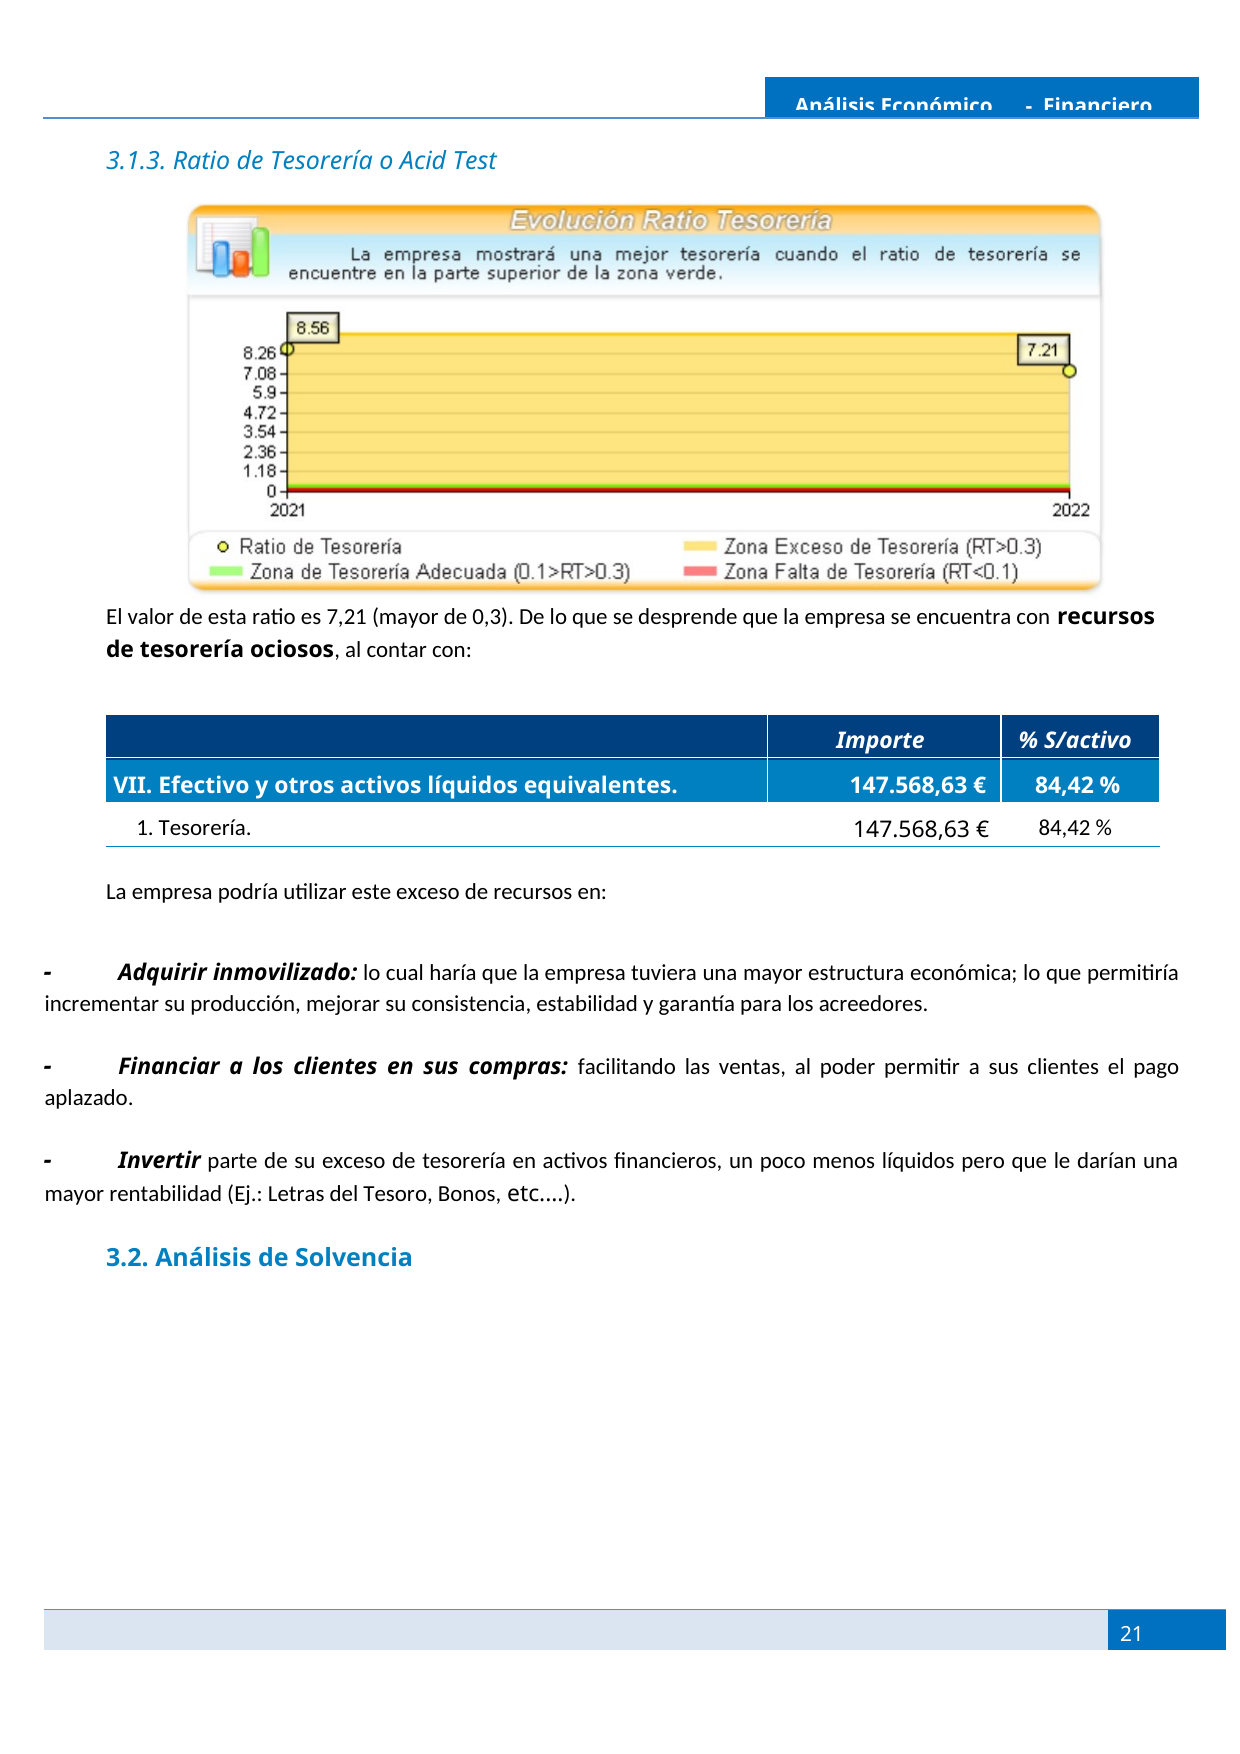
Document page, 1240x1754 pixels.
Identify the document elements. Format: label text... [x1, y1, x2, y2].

list Invertir parte de su exceso de tesorería en activos financieros, un poco menos líquidos pero que le darían una mayor rentabilidad (Ej.: Letras del Tesoro, Bonos, etc.…). [43, 1142, 1181, 1208]
table_cell 147.568,63 € [768, 803, 1001, 846]
list Financiar a los clientes en sus compras: facilitando las ventas, al poder permitir a sus clientes el pago aplazado. [43, 1048, 1181, 1111]
subtitle 3.2. Análisis de Solvencia [106, 1240, 1181, 1274]
text El valor de esta ratio es 7,21 (mayor de 0,3). De lo que se desprende que la empresa se encuentra con recursos de tesorería ociosos, al contar con: [106, 600, 1181, 665]
table_cell VII. Efectivo y otros activos líquidos equivalentes. [106, 760, 767, 802]
table_cell 84,42 % [1001, 803, 1159, 846]
subtitle 3.1.3. Ratio de Tesorería o Acid Test [106, 142, 1181, 177]
table_header [106, 715, 767, 757]
text La empresa podría utilizar este exceso de recursos en: [106, 877, 1181, 905]
table_cell 147.568,63 € [768, 760, 1000, 802]
table_header Importe [768, 715, 1000, 757]
list Adquirir inmovilizado: lo cual haría que la empresa tuviera una mayor estructura económica; lo que permitiría incrementar su producción, mejorar su consistencia, estabilidad y garantía para los acreedores. [43, 954, 1181, 1017]
table_cell 1. Tesorería. [106, 803, 768, 846]
table_header % S/activo [1002, 715, 1159, 757]
table_cell 84,42 % [1002, 760, 1159, 802]
